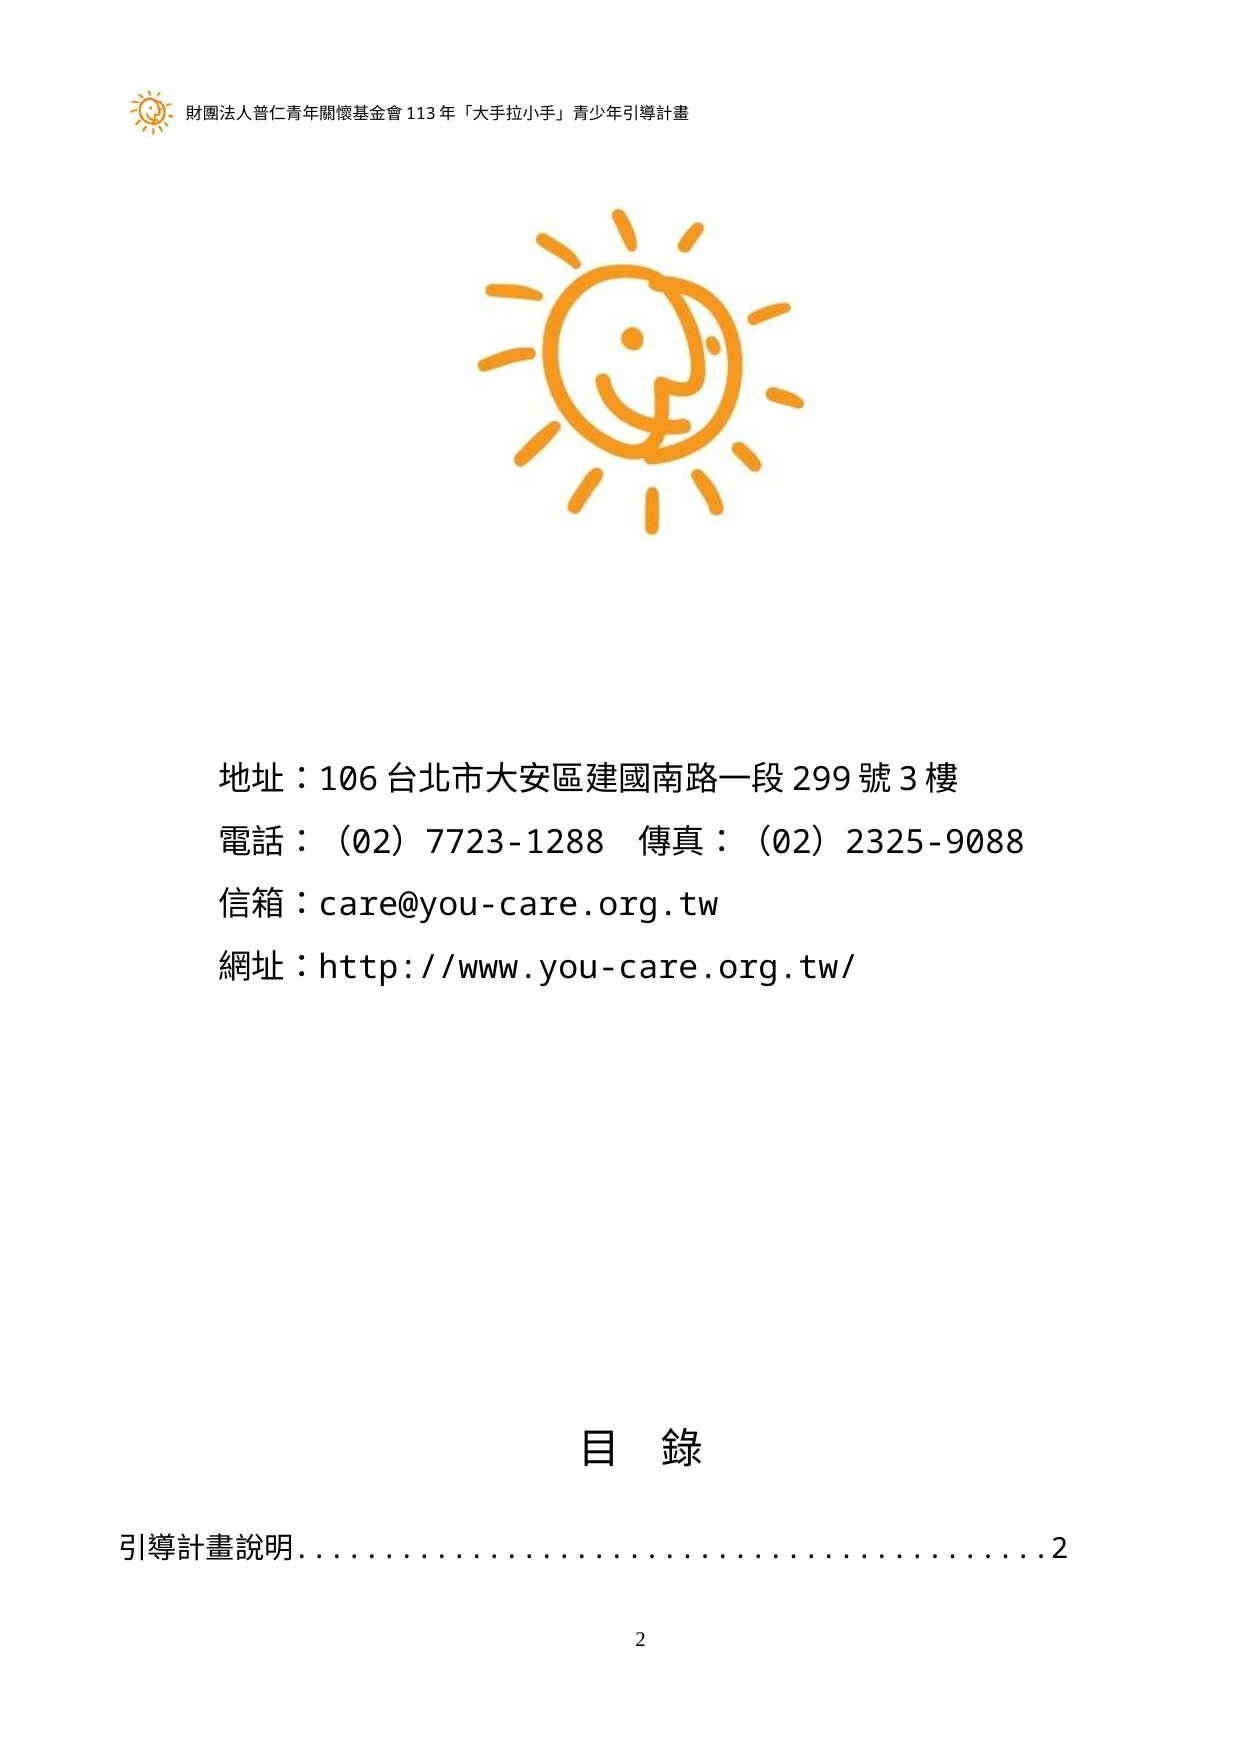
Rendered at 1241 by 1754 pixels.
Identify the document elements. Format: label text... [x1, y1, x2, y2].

text 信箱：care@you-care.org.tw [218, 859, 1162, 922]
text 地址：106台北市大安區建國南路一段299號3樓 [218, 734, 1162, 797]
text 引導計畫說明 2 [118, 1504, 1162, 1567]
text 目 錄 [118, 1404, 1162, 1467]
text 網址：http://www.you-care.org.tw/ [218, 922, 1162, 984]
text 電話：（02）7723-1288 傳真：（02）2325-9088 [218, 797, 1162, 859]
